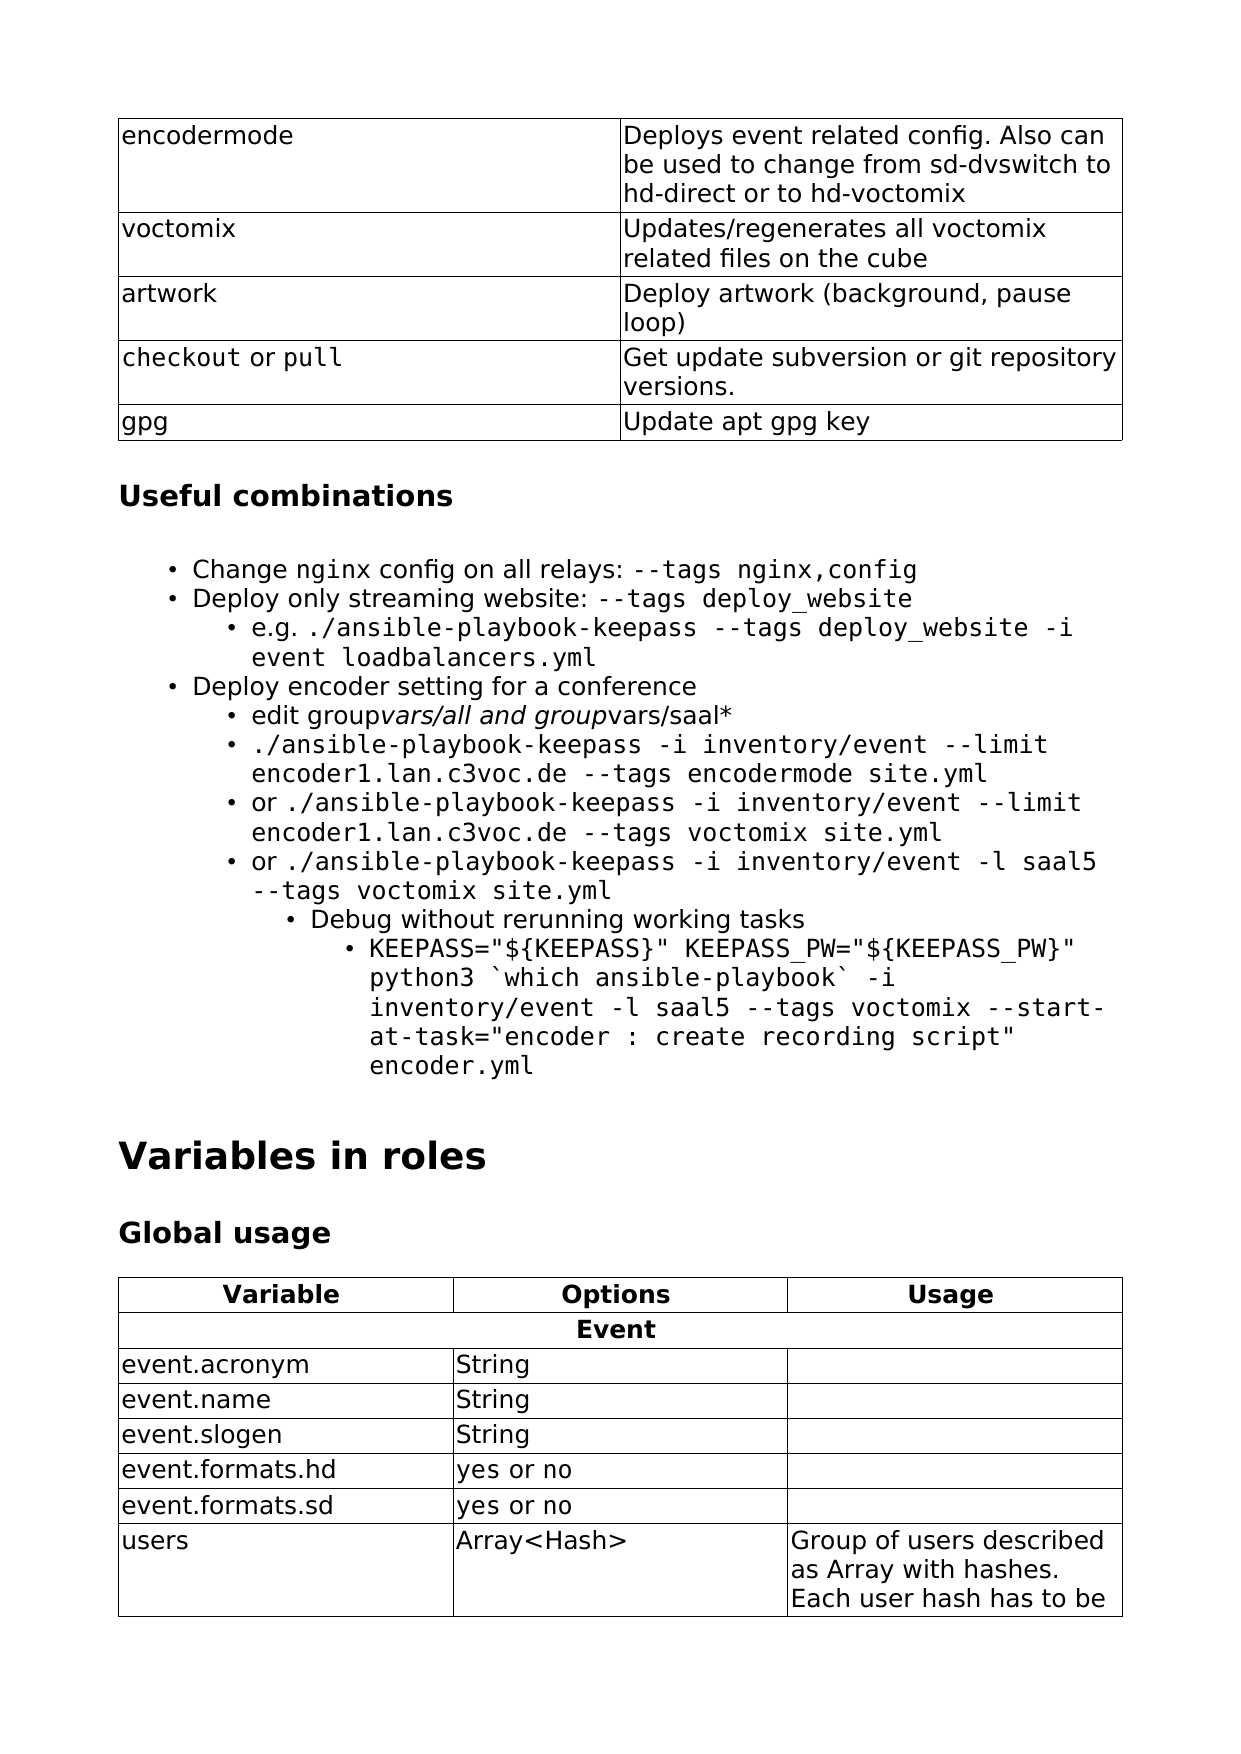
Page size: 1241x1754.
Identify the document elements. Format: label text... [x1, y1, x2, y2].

table_header Variable [119, 1278, 453, 1312]
table_cell event.formats.sd [119, 1489, 453, 1523]
table_cell event.formats.hd [119, 1454, 453, 1488]
table_cell Deploy artwork (background, pause loop) [621, 277, 1122, 340]
table_cell event.acronym [119, 1349, 453, 1382]
list edit groupvars/all and groupvars/saal* [236, 701, 1122, 730]
table_cell [788, 1419, 1122, 1453]
table_cell encodermode [119, 119, 620, 212]
list Deploy encoder setting for a conference [177, 672, 1122, 701]
table_cell Deploys event related config. Also can be used to change from sd-dvswitch to hd-direct or to hd-voctomix [621, 119, 1122, 212]
subtitle Global usage [118, 1216, 1122, 1250]
table_cell String [454, 1384, 787, 1418]
table_header Usage [788, 1278, 1122, 1312]
table_cell voctomix [119, 213, 620, 276]
table_cell yes or no [454, 1454, 787, 1488]
list KEEPASS="${KEEPASS}" KEEPASS_PW="${KEEPASS_PW}" python3 `which ansible-playbook` -i inventory/event -l saal5 --tags voctomix --start-at-task="encoder : create recording script" encoder.yml [354, 934, 1122, 1080]
list or ./ansible-playbook-keepass -i inventory/event --limit encoder1.lan.c3voc.de --tags voctomix site.yml [236, 789, 1122, 847]
table_cell checkout or pull [119, 341, 620, 404]
list e.g. ./ansible-playbook-keepass --tags deploy_website -i event loadbalancers.yml [236, 614, 1122, 672]
list Deploy only streaming website: --tags deploy_website [177, 584, 1122, 614]
table_header Options [454, 1278, 787, 1312]
list ./ansible-playbook-keepass -i inventory/event --limit encoder1.lan.c3voc.de --tags encodermode site.yml [236, 730, 1122, 789]
table_cell artwork [119, 277, 620, 340]
subtitle Useful combinations [118, 479, 1122, 513]
table_cell yes or no [454, 1489, 787, 1523]
table_cell event.slogen [119, 1419, 453, 1453]
list Debug without rerunning working tasks [295, 905, 1122, 934]
list or ./ansible-playbook-keepass -i inventory/event -l saal5 --tags voctomix site.yml [236, 847, 1122, 905]
table_cell String [454, 1419, 787, 1453]
table_cell Event [119, 1313, 1122, 1347]
table_cell [788, 1349, 1122, 1382]
subtitle Variables in roles [118, 1135, 1122, 1178]
list Change nginx config on all relays: --tags nginx,config [177, 555, 1122, 584]
table_cell [788, 1489, 1122, 1523]
table_cell users [119, 1524, 453, 1616]
table_cell Get update subversion or git repository versions. [621, 341, 1122, 404]
table_cell Updates/regenerates all voctomix related files on the cube [621, 213, 1122, 276]
table_cell String [454, 1349, 787, 1382]
table_cell [788, 1454, 1122, 1488]
table_cell [788, 1384, 1122, 1418]
table_cell event.name [119, 1384, 453, 1418]
table_cell Group of users described as Array with hashes. Each user hash has to be [788, 1524, 1122, 1616]
table_cell gpg [119, 405, 620, 439]
table_cell Array<Hash> [454, 1524, 787, 1616]
table_cell Update apt gpg key [621, 405, 1122, 439]
